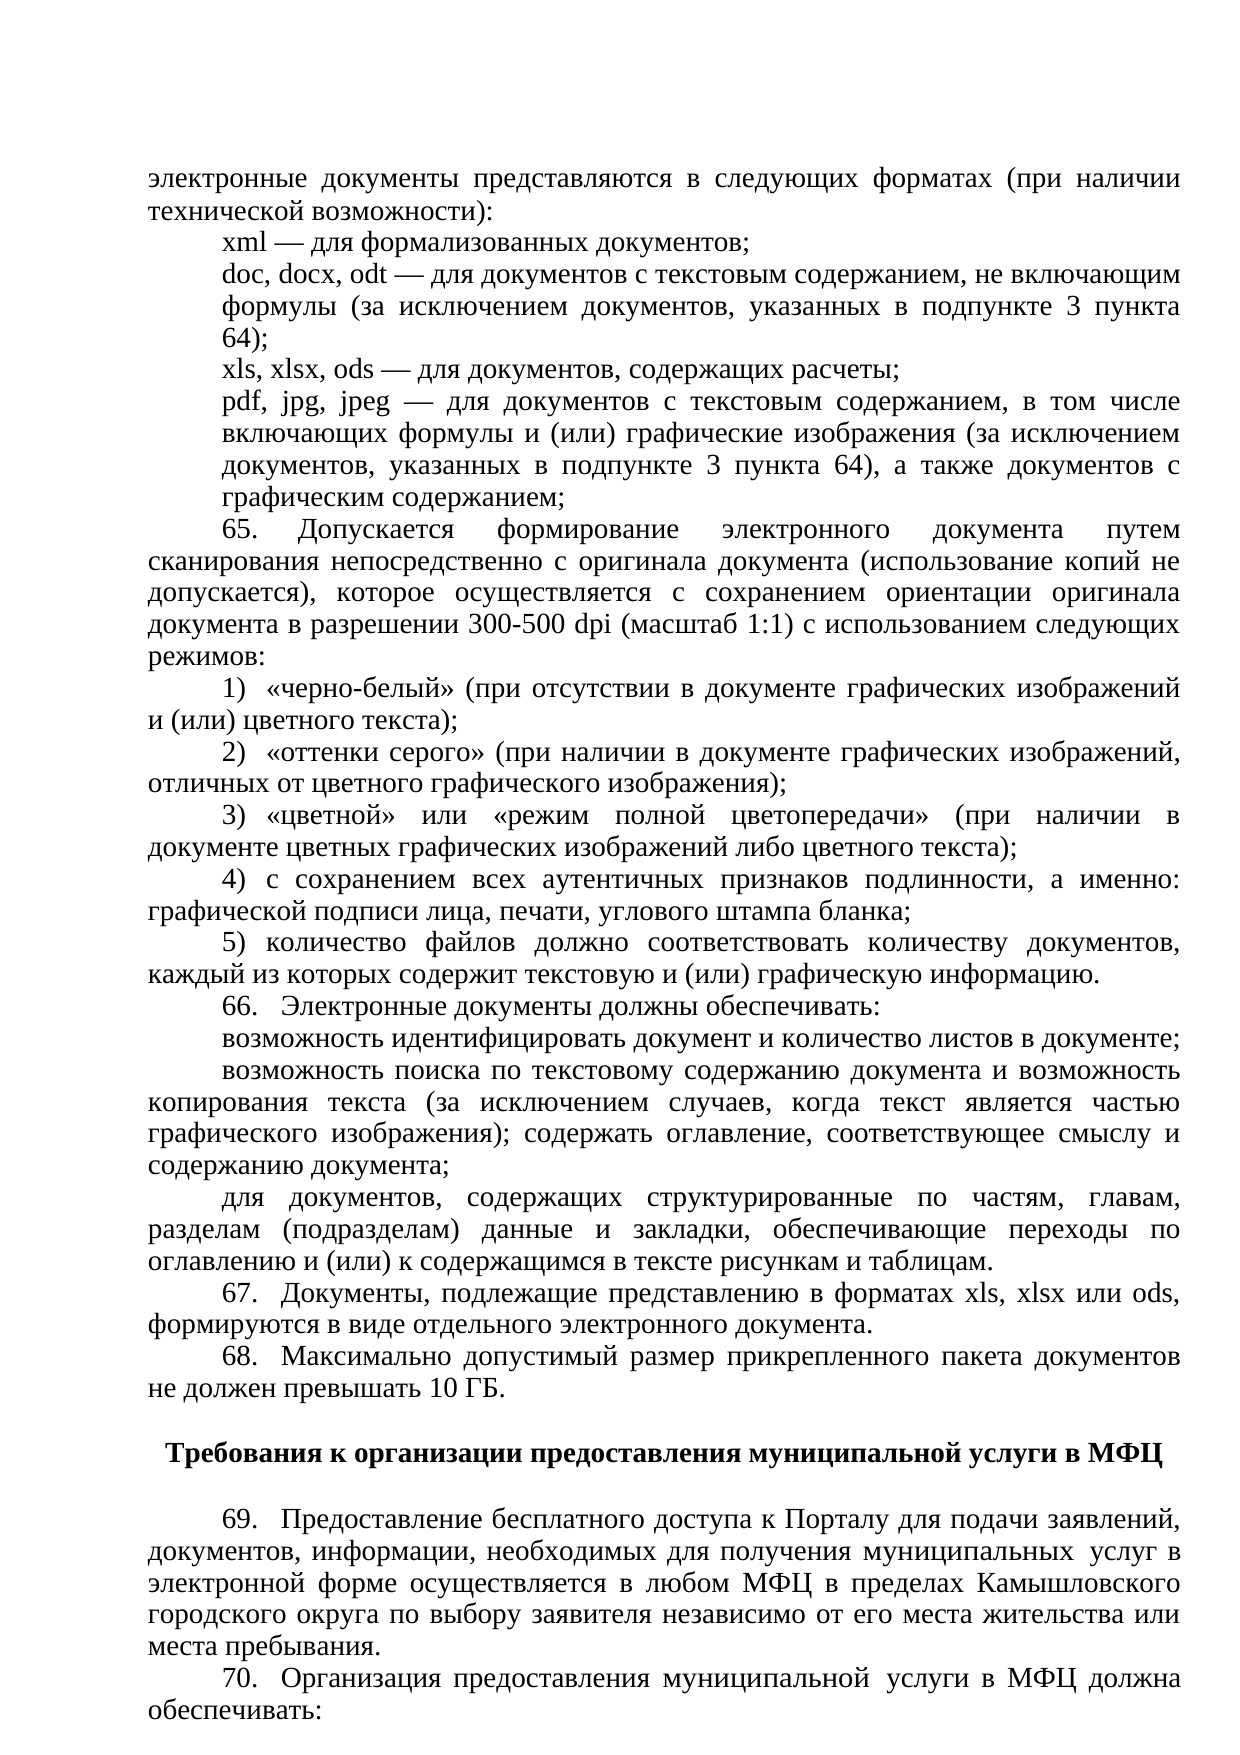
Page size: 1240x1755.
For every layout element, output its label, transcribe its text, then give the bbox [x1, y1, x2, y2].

text для документов, содержащих структурированные по частям, главам, разделам (подразделам) данные и закладки, обеспечивающие переходы по оглавлению и (или) к содержащимся в тексте рисункам и таблицам. [148, 1181, 1181, 1277]
text pdf, jpg, jpeg — для документов с текстовым содержанием, в том числе включающих формулы и (или) графические изображения (за исключением документов, указанных в подпункте 3 пункта 64), а также документов с графическим содержанием; [222, 385, 1181, 513]
list Электронные документы должны обеспечивать: [148, 990, 1181, 1022]
list с сохранением всех аутентичных признаков подлинности, а именно: графической подписи лица, печати, углового штампа бланка; [148, 863, 1181, 926]
list Максимально допустимый размер прикрепленного пакета документов не должен превышать 10 ГБ. [148, 1340, 1181, 1404]
text возможность идентифицировать документ и количество листов в документе; [148, 1022, 1181, 1054]
text возможность поиска по текстовому содержанию документа и возможность копирования текста (за исключением случаев, когда текст является частью графического изображения); содержать оглавление, соответствующее смыслу и содержанию документа; [148, 1054, 1181, 1181]
list Предоставление бесплатного доступа к Порталу для подачи заявлений, документов, информации, необходимых для получения муниципальных услуг в электронной форме осуществляется в любом МФЦ в пределах Камышловского городского округа по выбору заявителя независимо от его места жительства или места пребывания. [148, 1503, 1181, 1662]
list «оттенки серого» (при наличии в документе графических изображений, отличных от цветного графического изображения); [148, 736, 1181, 799]
list «цветной» или «режим полной цветопередачи» (при наличии в документе цветных графических изображений либо цветного текста); [148, 799, 1181, 863]
text xls, xlsx, ods — для документов, содержащих расчеты; [222, 353, 1181, 385]
text Требования к организации предоставления муниципальной услуги в МФЦ [148, 1437, 1181, 1469]
list «черно-белый» (при отсутствии в документе графических изображений и (или) цветного текста); [148, 672, 1181, 736]
list Допускается формирование электронного документа путем сканирования непосредственно с оригинала документа (использование копий не допускается), которое осуществляется с сохранением ориентации оригинала документа в разрешении 300-500 dpi (масштаб 1:1) с использованием следующих режимов: [148, 513, 1181, 672]
list электронные документы представляются в следующих форматах (при наличии технической возможности): [148, 162, 1181, 226]
list количество файлов должно соответствовать количеству документов, каждый из которых содержит текстовую и (или) графическую информацию. [148, 926, 1181, 990]
text doc, docx, odt — для документов с текстовым содержанием, не включающим формулы (за исключением документов, указанных в подпункте 3 пункта 64); [222, 258, 1181, 353]
list Организация предоставления муниципальной услуги в МФЦ должна обеспечивать: [148, 1662, 1181, 1726]
list Документы, подлежащие представлению в форматах xls, xlsx или ods, формируются в виде отдельного электронного документа. [148, 1277, 1181, 1340]
text xml — для формализованных документов; [222, 226, 1181, 258]
